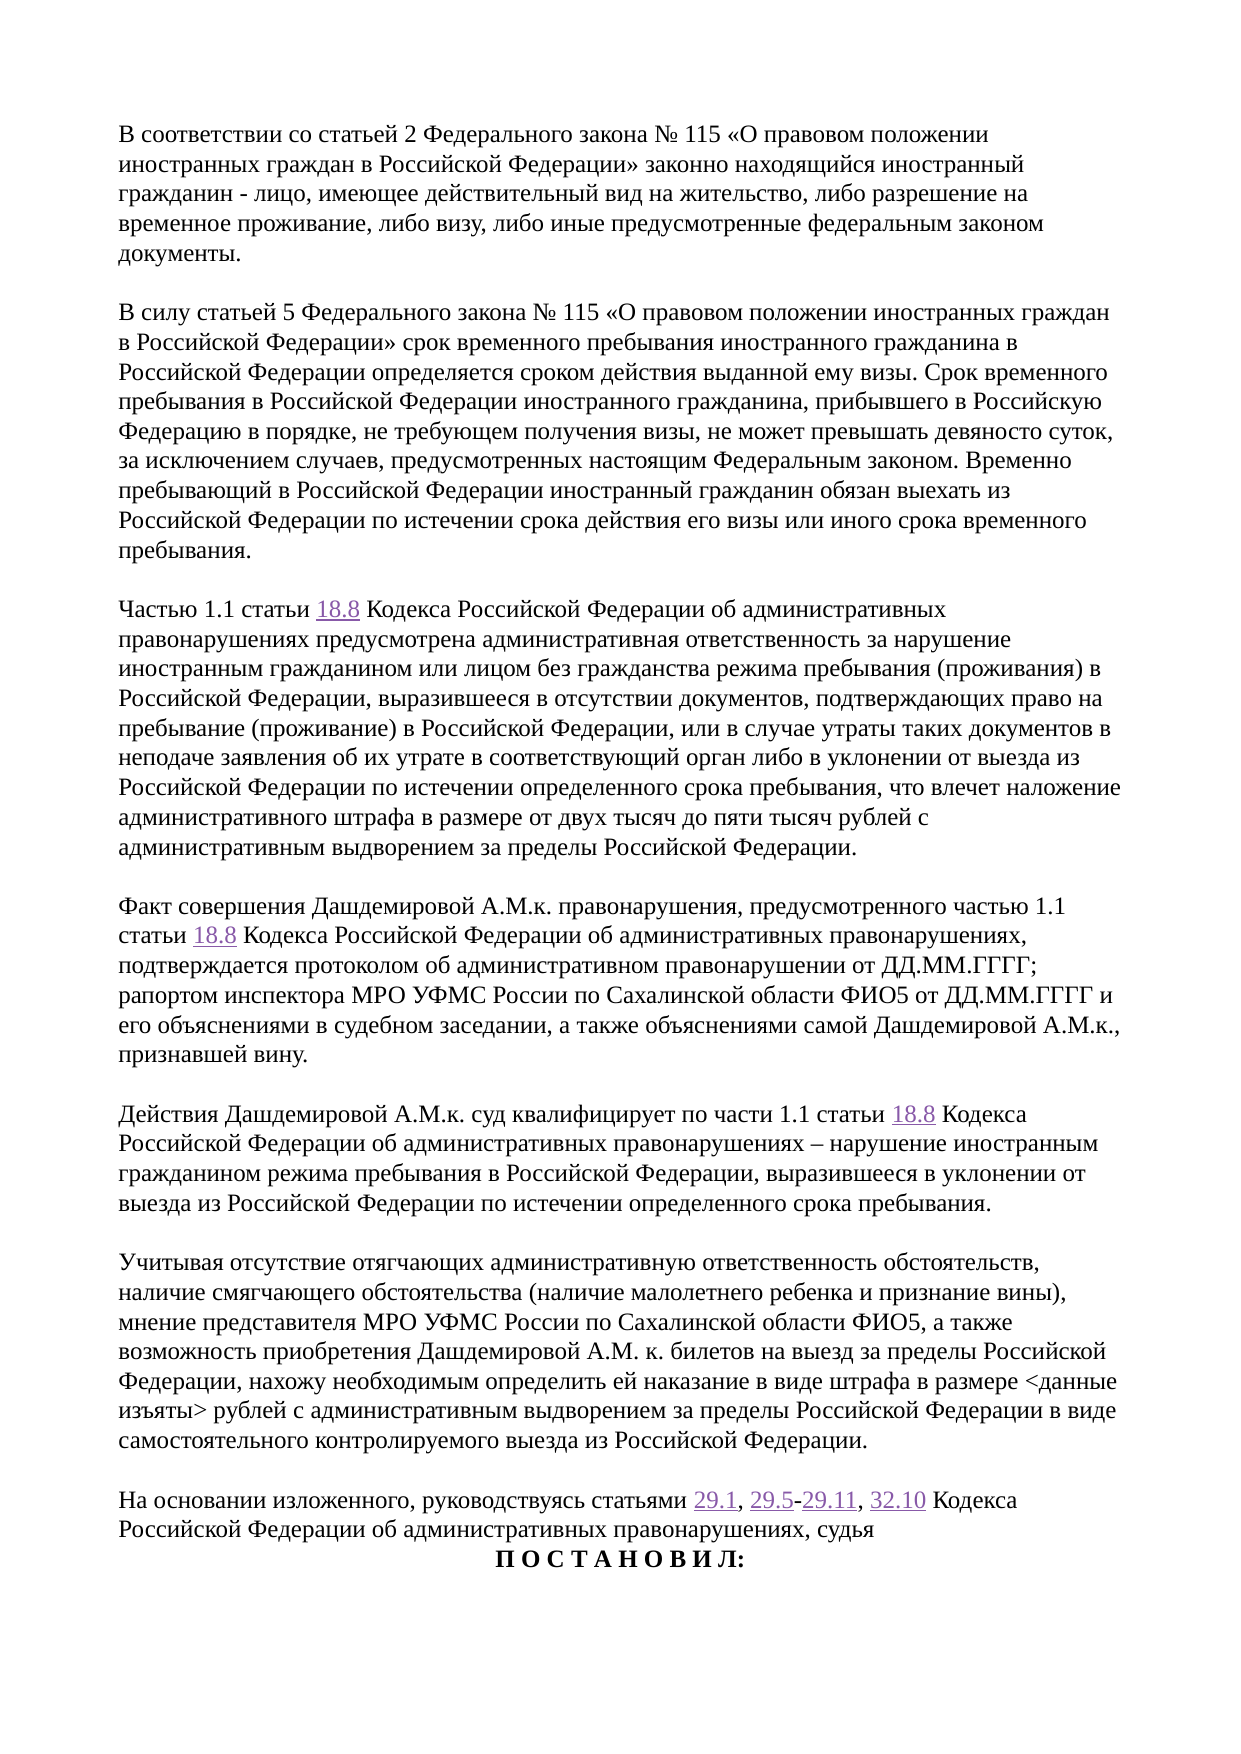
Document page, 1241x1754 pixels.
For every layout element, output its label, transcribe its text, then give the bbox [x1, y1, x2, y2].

text П О С Т А Н О В И Л: [118, 1543, 1122, 1573]
text В соответствии со статьей 2 Федерального закона № 115 «О правовом положении иностранных граждан в Российской Федерации» законно находящийся иностранный гражданин - лицо, имеющее действительный вид на жительство, либо разрешение на временное проживание, либо визу, либо иные предусмотренные федеральным законом документы. В силу статьей 5 Федерального закона № 115 «О правовом положении иностранных граждан в Российской Федерации» срок временного пребывания иностранного гражданина в Российской Федерации определяется сроком действия выданной ему визы. Срок временного пребывания в Российской Федерации иностранного гражданина, прибывшего в Российскую Федерацию в порядке, не требующем получения визы, не может превышать девяносто суток, за исключением случаев, предусмотренных настоящим Федеральным законом. Временно пребывающий в Российской Федерации иностранный гражданин обязан выехать из Российской Федерации по истечении срока действия его визы или иного срока временного пребывания. Частью 1.1 статьи 18.8 Кодекса Российской Федерации об административных правонарушениях предусмотрена административная ответственность за нарушение иностранным гражданином или лицом без гражданства режима пребывания (проживания) в Российской Федерации, выразившееся в отсутствии документов, подтверждающих право на пребывание (проживание) в Российской Федерации, или в случае утраты таких документов в неподаче заявления об их утрате в соответствующий орган либо в уклонении от выезда из Российской Федерации по истечении определенного срока пребывания, что влечет наложение административного штрафа в размере от двух тысяч до пяти тысяч рублей с административным выдворением за пределы Российской Федерации. Факт совершения Дашдемировой А.М.к. правонарушения, предусмотренного частью 1.1 статьи 18.8 Кодекса Российской Федерации об административных правонарушениях, подтверждается протоколом об административном правонарушении от ДД.ММ.ГГГГ; рапортом инспектора МРО УФМС России по Сахалинской области ФИО5 от ДД.ММ.ГГГГ и его объяснениями в судебном заседании, а также объяснениями самой Дашдемировой А.М.к., признавшей вину. Действия Дашдемировой А.М.к. суд квалифицирует по части 1.1 статьи 18.8 Кодекса Российской Федерации об административных правонарушениях – нарушение иностранным гражданином режима пребывания в Российской Федерации, выразившееся в уклонении от выезда из Российской Федерации по истечении определенного срока пребывания. Учитывая отсутствие отягчающих административную ответственность обстоятельств, наличие смягчающего обстоятельства (наличие малолетнего ребенка и признание вины), мнение представителя МРО УФМС России по Сахалинской области ФИО5, а также возможность приобретения Дашдемировой А.М. к. билетов на выезд за пределы Российской Федерации, нахожу необходимым определить ей наказание в виде штрафа в размере <данные изъяты> рублей с административным выдворением за пределы Российской Федерации в виде самостоятельного контролируемого выезда из Российской Федерации. На основании изложенного, руководствуясь статьями 29.1, 29.5-29.11, 32.10 Кодекса Российской Федерации об административных правонарушениях, судья [118, 118, 1122, 1543]
text [118, 1573, 1122, 1632]
